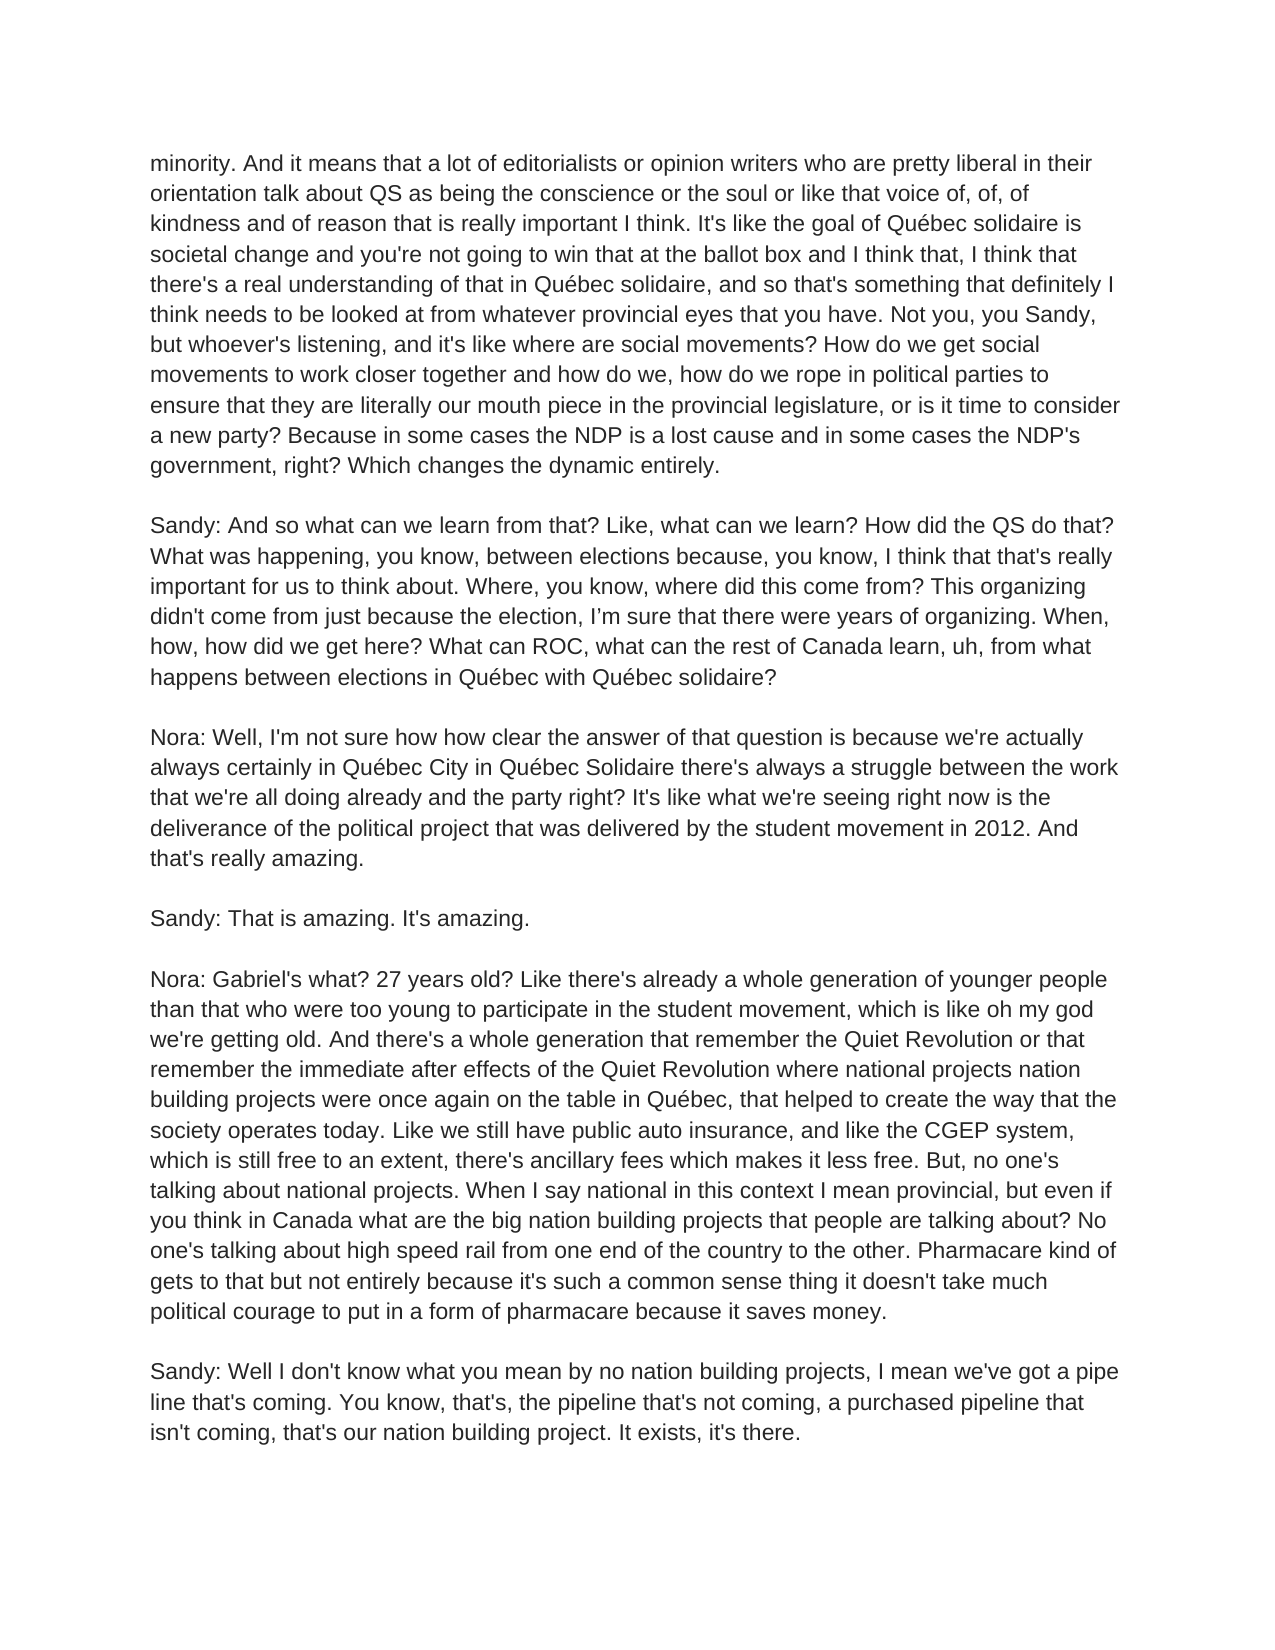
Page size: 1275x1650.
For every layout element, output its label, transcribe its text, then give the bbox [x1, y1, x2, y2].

text minority. And it means that a lot of editorialists or opinion writers who are pretty liberal in their orientation talk about QS as being the conscience or the soul or like that voice of, of, of kindness and of reason that is really important I think. It's like the goal of Québec solidaire is societal change and you're not going to win that at the ballot box and I think that, I think that there's a real understanding of that in Québec solidaire, and so that's something that definitely I think needs to be looked at from whatever provincial eyes that you have. Not you, you Sandy, but whoever's listening, and it's like where are social movements? How do we get social movements to work closer together and how do we, how do we rope in political parties to ensure that they are literally our mouth piece in the provincial legislature, or is it time to consider a new party? Because in some cases the NDP is a lost cause and in some cases the NDP's government, right? Which changes the dynamic entirely. [150, 150, 1125, 478]
text Sandy: Well I don't know what you mean by no nation building projects, I mean we've got a pipe line that's coming. You know, that's, the pipeline that's not coming, a purchased pipeline that isn't coming, that's our nation building project. It exists, it's there. [150, 1358, 1125, 1445]
text Sandy: That is amazing. It's amazing. [150, 905, 1125, 932]
text Nora: Gabriel's what? 27 years old? Like there's already a whole generation of younger people than that who were too young to participate in the student movement, which is like oh my god we're getting old. And there's a whole generation that remember the Quiet Revolution or that remember the immediate after effects of the Quiet Revolution where national projects nation building projects were once again on the table in Québec, that helped to create the way that the society operates today. Like we still have public auto insurance, and like the CGEP system, which is still free to an extent, there's ancillary fees which makes it less free. But, no one's talking about national projects. When I say national in this context I mean provincial, but even if you think in Canada what are the big nation building projects that people are talking about? No one's talking about high speed rail from one end of the country to the other. Pharmacare kind of gets to that but not entirely because it's such a common sense thing it doesn't take much political courage to put in a form of pharmacare because it saves money. [150, 966, 1125, 1324]
text Sandy: And so what can we learn from that? Like, what can we learn? How did the QS do that? What was happening, you know, between elections because, you know, I think that that's really important for us to think about. Where, you know, where did this come from? This organizing didn't come from just because the election, I’m sure that there were years of organizing. When, how, how did we get here? What can ROC, what can the rest of Canada learn, uh, from what happens between elections in Québec with Québec solidaire? [150, 512, 1125, 690]
text Nora: Well, I'm not sure how how clear the answer of that question is because we're actually always certainly in Québec City in Québec Solidaire there's always a struggle between the work that we're all doing already and the party right? It's like what we're seeing right now is the deliverance of the political project that was delivered by the student movement in 2012. And that's really amazing. [150, 724, 1125, 871]
